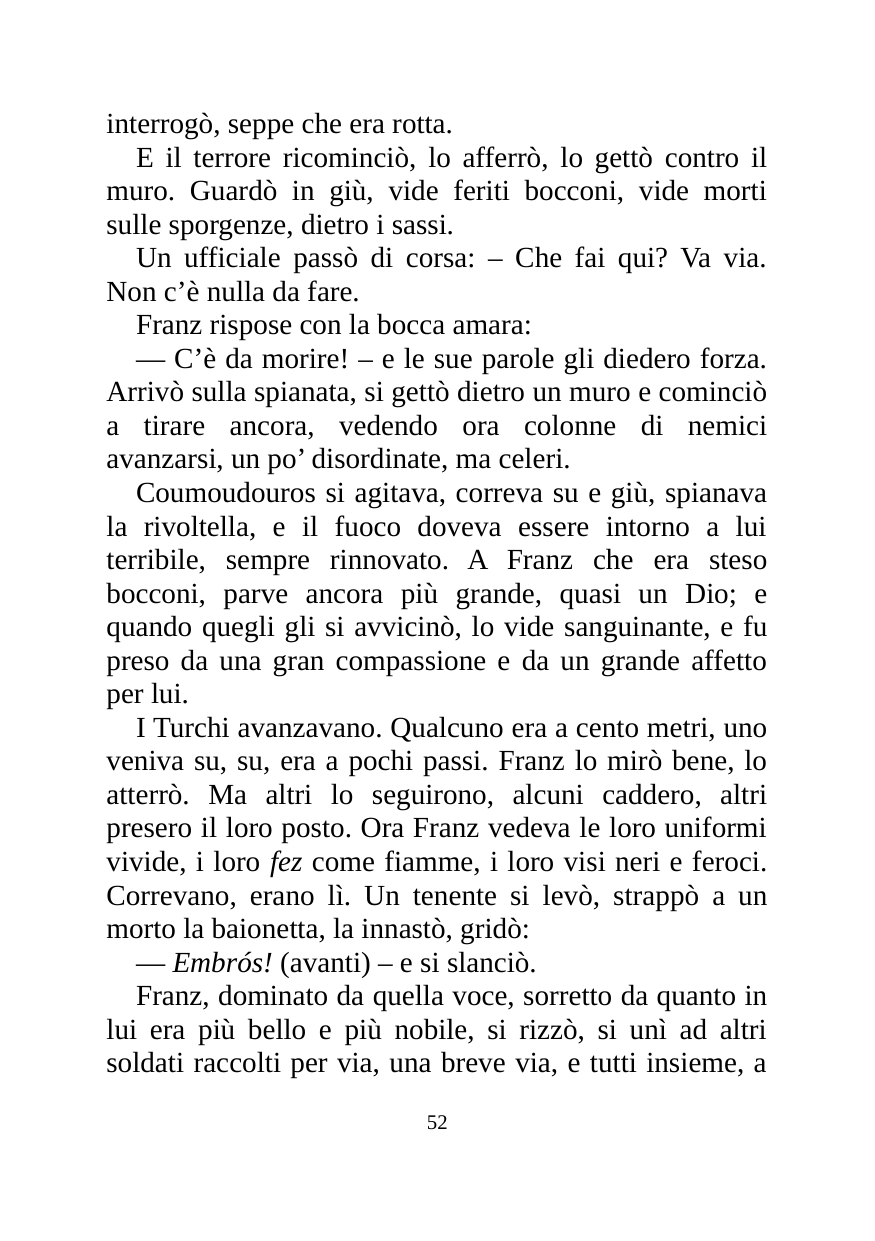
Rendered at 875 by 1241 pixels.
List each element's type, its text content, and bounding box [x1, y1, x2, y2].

text — C’è da morire! – e le sue parole gli diedero forza. Arrivò sulla spianata, si gettò dietro un muro e cominciò a tirare ancora, vedendo ora colonne di nemici avanzarsi, un po’ disordinate, ma celeri. [106, 341, 768, 475]
text E il terrore ricominciò, lo afferrò, lo gettò contro il muro. Guardò in giù, vide feriti bocconi, vide morti sulle sporgenze, dietro i sassi. [106, 140, 768, 240]
text Un ufficiale passò di corsa: – Che fai qui? Va via. Non c’è nulla da fare. [106, 240, 768, 307]
text I Turchi avanzavano. Qualcuno era a cento metri, uno veniva su, su, era a pochi passi. Franz lo mirò bene, lo atterrò. Ma altri lo seguirono, alcuni caddero, altri presero il loro posto. Ora Franz vedeva le loro uniformi vivide, i loro fez come fiamme, i loro visi neri e feroci. Correvano, erano lì. Un tenente si levò, strappò a un morto la baionetta, la innastò, gridò: [106, 710, 768, 945]
text Coumoudouros si agitava, correva su e giù, spianava la rivoltella, e il fuoco doveva essere intorno a lui terribile, sempre rinnovato. A Franz che era steso bocconi, parve ancora più grande, quasi un Dio; e quando quegli gli si avvicinò, lo vide sanguinante, e fu preso da una gran compassione e da un grande affetto per lui. [106, 475, 768, 710]
text — Embrós! (avanti) – e si slanciò. [106, 945, 768, 978]
text Franz, dominato da quella voce, sorretto da quanto in lui era più bello e più nobile, si rizzò, si unì ad altri soldati raccolti per via, una breve via, e tutti insieme, a [106, 978, 768, 1079]
text Franz rispose con la bocca amara: [106, 307, 768, 341]
text interrogò, seppe che era rotta. [106, 106, 768, 140]
